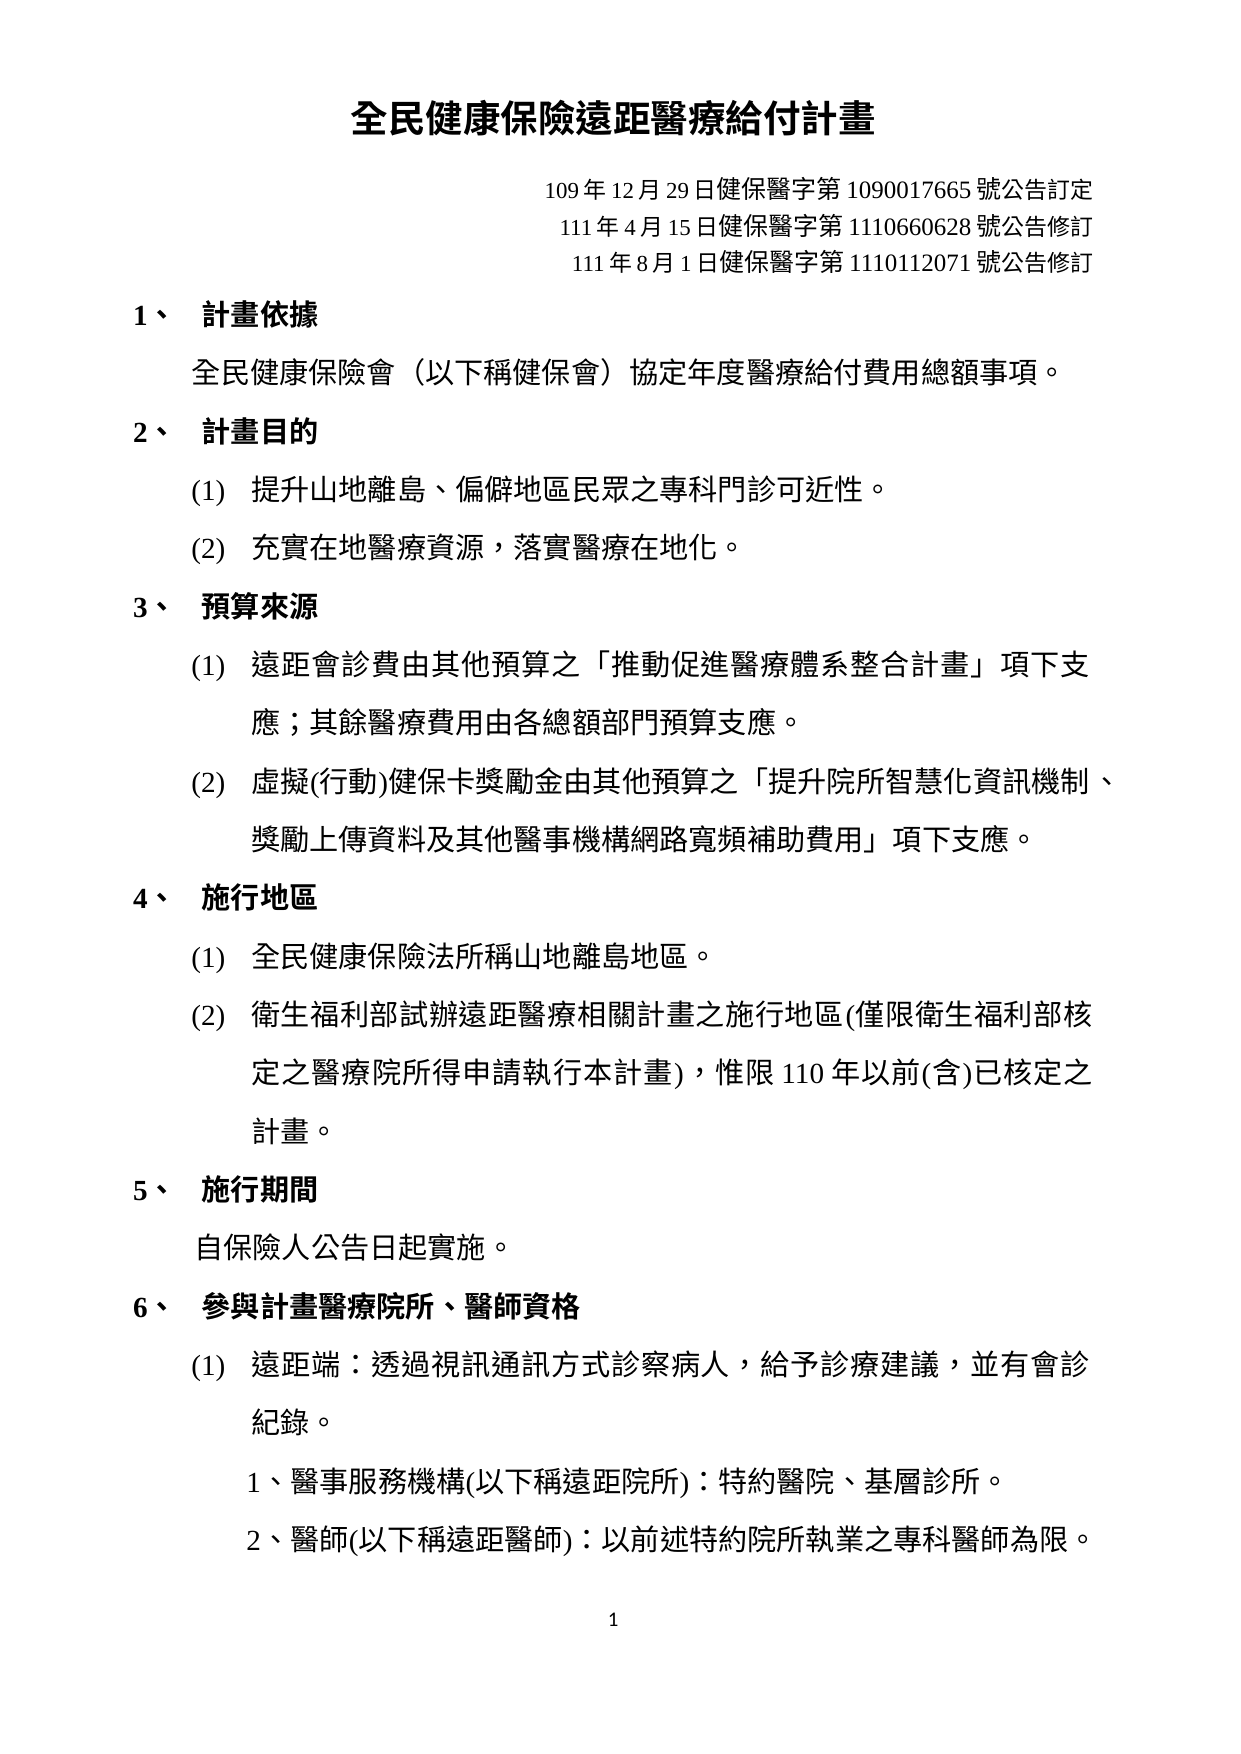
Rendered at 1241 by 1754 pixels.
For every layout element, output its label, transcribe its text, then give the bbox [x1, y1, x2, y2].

list 施行地區 [133, 862, 1093, 920]
list 遠距端：透過視訊通訊方式診察病人，給予診療建議，並有會診紀錄。 [191, 1329, 1093, 1445]
list 醫師(以下稱遠距醫師)：以前述特約院所執業之專科醫師為限。 [246, 1504, 1093, 1562]
list 參與計畫醫療院所、醫師資格 [133, 1270, 1093, 1329]
text 全民健康保險遠距醫療給付計畫 [133, 89, 1093, 143]
list 計畫依據 [133, 279, 1093, 337]
list 衛生福利部試辦遠距醫療相關計畫之施行地區(僅限衛生福利部核定之醫療院所得申請執行本計畫)，惟限110年以前(含)已核定之計畫。 [191, 979, 1093, 1154]
list 遠距會診費由其他預算之「推動促進醫療體系整合計畫」項下支應；其餘醫療費用由各總額部門預算支應。 [191, 629, 1093, 745]
list 提升山地離島、偏僻地區民眾之專科門診可近性。 [191, 454, 1093, 512]
list 施行期間 [133, 1154, 1093, 1212]
text 全民健康保險會（以下稱健保會）協定年度醫療給付費用總額事項。 [192, 337, 1093, 395]
list 全民健康保險法所稱山地離島地區。 [191, 920, 1093, 979]
list 計畫目的 [133, 395, 1093, 454]
list 虛擬(行動)健保卡獎勵金由其他預算之「提升院所智慧化資訊機制、獎勵上傳資料及其他醫事機構網路寬頻補助費用」項下支應。 [191, 745, 1093, 862]
list 充實在地醫療資源，落實醫療在地化。 [191, 512, 1093, 570]
text 109年12月29日健保醫字第1090017665號公告訂定 [133, 170, 1093, 206]
text 自保險人公告日起實施。 [194, 1212, 1093, 1270]
text 111年8月1日健保醫字第1110112071號公告修訂 [133, 242, 1093, 279]
list 預算來源 [133, 570, 1093, 629]
list 醫事服務機構(以下稱遠距院所)：特約醫院、基層診所。 [246, 1445, 1093, 1504]
text 111年4月15日健保醫字第1110660628號公告修訂 [133, 206, 1093, 242]
